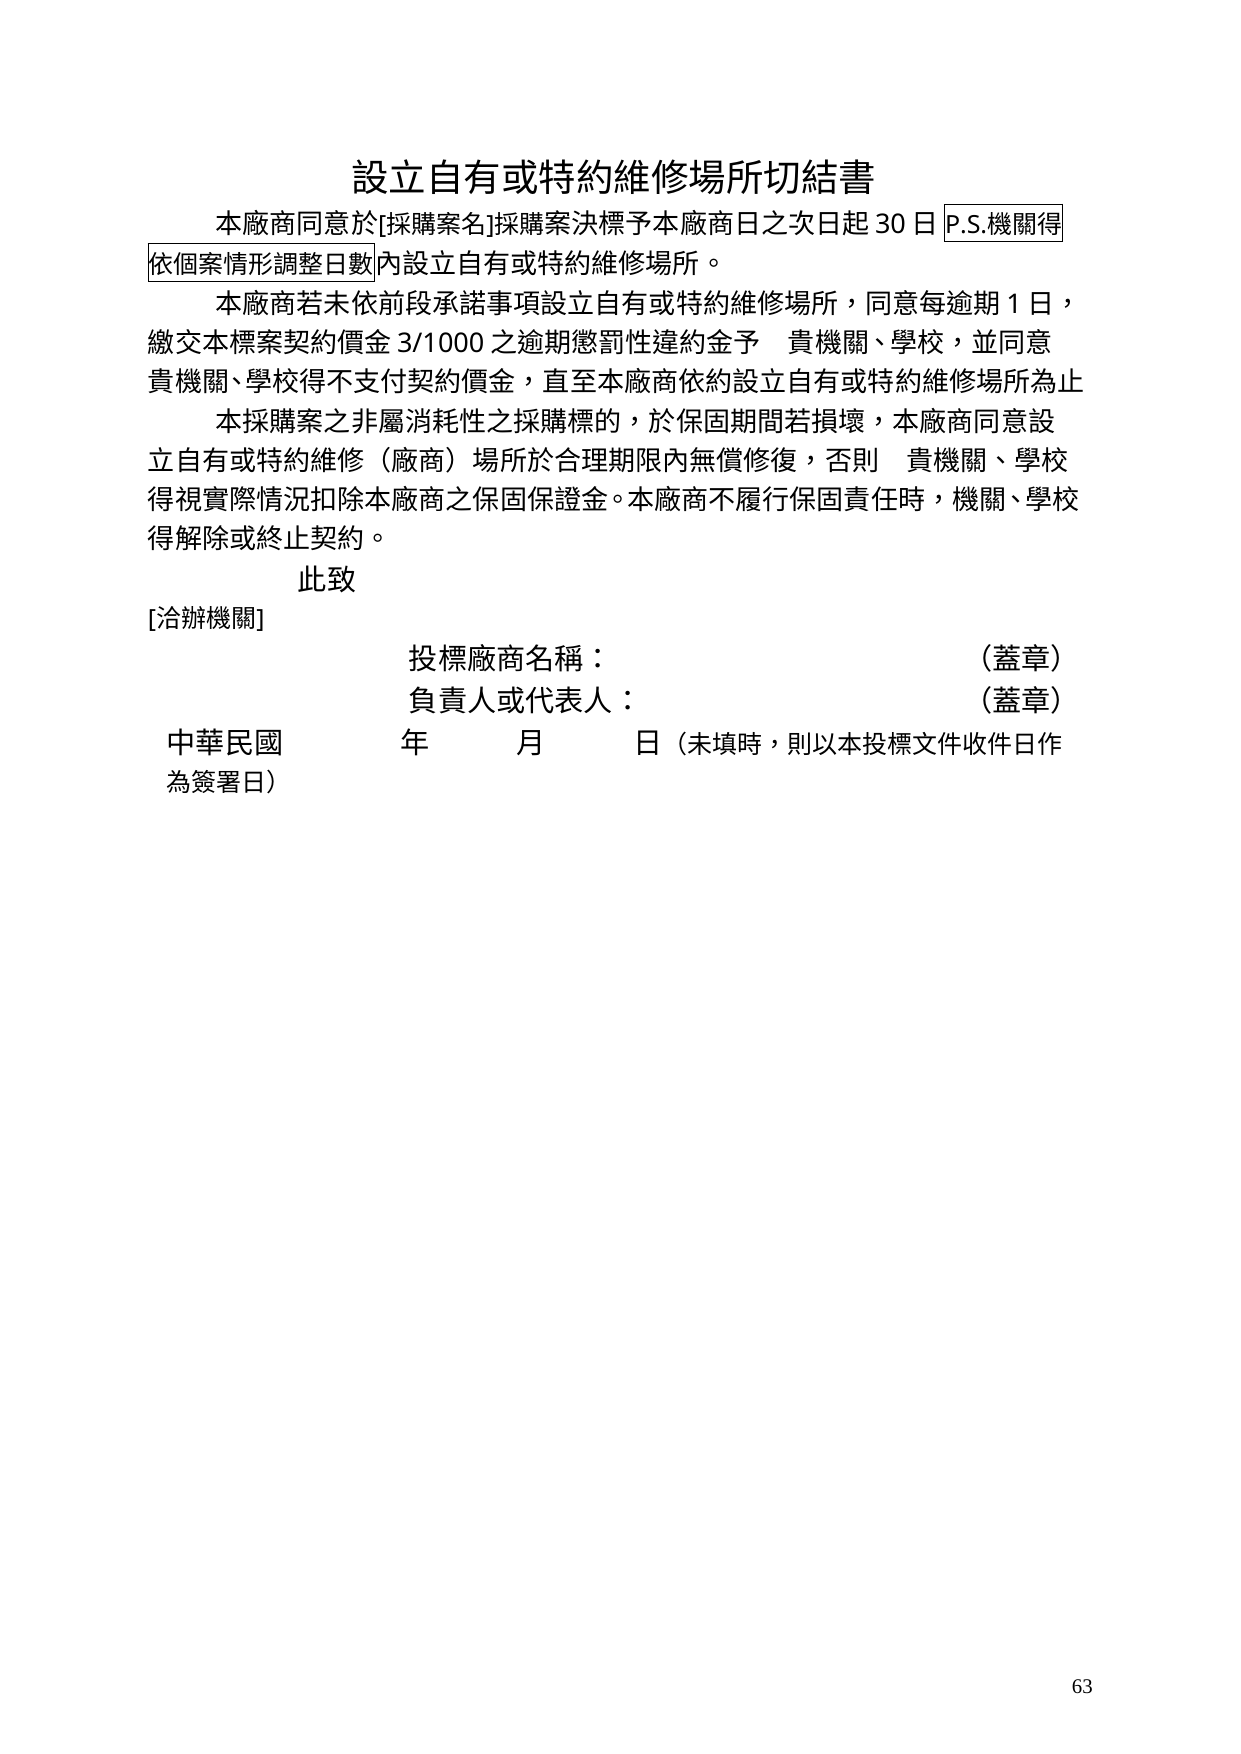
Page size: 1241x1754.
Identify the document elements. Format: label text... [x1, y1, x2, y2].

text 投標廠商名稱： （蓋章） [248, 635, 1079, 677]
text [洽辦機關] [148, 599, 1079, 635]
text 本廠商若未依前段承諾事項設立自有或特約維修場所，同意每逾期1日，繳交本標案契約價金3/1000之逾期懲罰性違約金予 貴機關、學校，並同意 貴機關、學校得不支付契約價金，直至本廠商依約設立自有或特約維修場所為止。 [148, 282, 1079, 399]
text 本採購案之非屬消耗性之採購標的，於保固期間若損壞，本廠商同意設立自有或特約維修（廠商）場所於合理期限內無償修復，否則 貴機關、學校得視實際情況扣除本廠商之保固保證金。本廠商不履行保固責任時，機關、學校得解除或終止契約。 [148, 399, 1079, 557]
text 本廠商同意於[採購案名]採購案決標予本廠商日之次日起30日P.S.機關得依個案情形調整日數內設立自有或特約維修場所。 [148, 202, 1079, 282]
text 中華民國 年 月 日（未填時，則以本投標文件收件日作為簽署日） [166, 720, 1079, 798]
text 設立自有或特約維修場所切結書 [148, 148, 1079, 202]
text 負責人或代表人： （蓋章） [248, 677, 1079, 720]
text 此致 [298, 557, 1079, 599]
